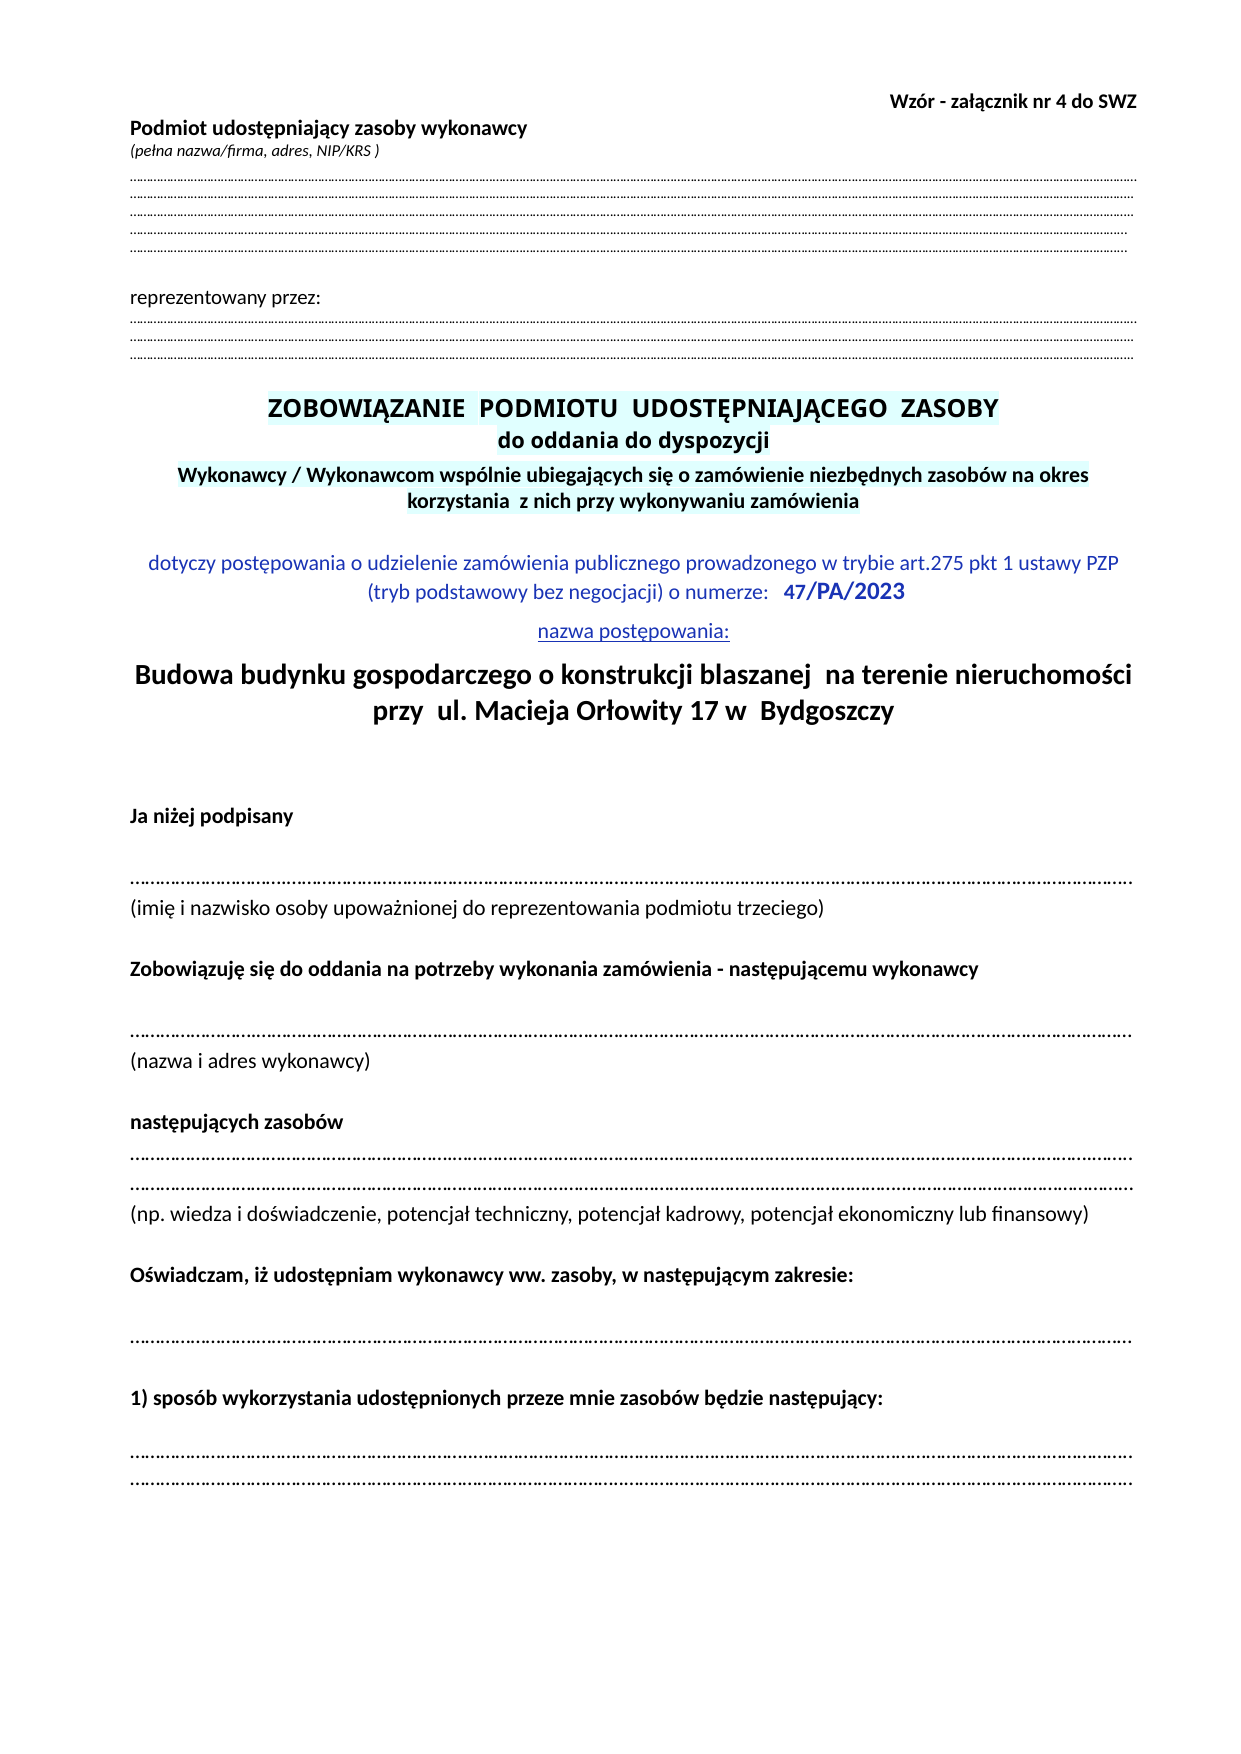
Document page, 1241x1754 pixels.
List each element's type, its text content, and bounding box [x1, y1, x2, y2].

text nazwa postępowania: [130, 618, 1137, 644]
text Podmiot udostępniający zasoby wykonawcy [130, 114, 1137, 141]
text Zobowiązuję się do oddania na potrzeby wykonania zamówienia - następującemu wykonawcy [130, 955, 1137, 982]
text …………………….………………………………………………………………………………………………………………………………………………………… [130, 1323, 1137, 1349]
text …………………….………………………………………………………………………………………………………………………………………………………… [130, 1016, 1137, 1043]
text Oświadczam, iż udostępniam wykonawcy ww. zasoby, w następującym zakresie: [130, 1261, 1137, 1288]
text dotyczy postępowania o udzielenie zamówienia publicznego prowadzonego w trybie art.275 pkt 1 ustawy PZP [130, 549, 1137, 575]
text …………………………………………………………………………..…………………………………………………………..……………………………………… [130, 1169, 1137, 1196]
text (nazwa i adres wykonawcy) [130, 1047, 1137, 1074]
text reprezentowany przez: [130, 284, 1137, 309]
text (np. wiedza i doświadczenie, potencjał techniczny, potencjał kadrowy, potencjał ekonomiczny lub finansowy) [130, 1200, 1137, 1227]
text ZOBOWIĄZANIE PODMIOTU UDOSTĘPNIAJĄCEGO ZASOBY [130, 391, 1137, 425]
text (tryb podstawowy bez negocjacji) o numerze: 47/PA/2023 [130, 575, 1137, 606]
list …………………………………………………………..…………………………………………………………………………………………………………………..……………………………………………………………………………………..……………………………………………………………………………………….. [130, 1437, 1137, 1491]
text …………………………………………………………………………………………………………………………………………………………………………………………………………………………………………………………………………………………………………………………………………………………………………………………………………………………………………………………………………………………………………………………………………………..……………………………………………………………………………………………………………………………………………………………………………………………………………………………………………………………………….. [130, 309, 1137, 363]
text Budowa budynku gospodarczego o konstrukcji blaszanej na terenie nieruchomości przy ul. Macieja Orłowity 17 w Bydgoszczy [130, 656, 1137, 727]
text Ja niżej podpisany [130, 802, 1137, 829]
text (pełna nazwa/firma, adres, NIP/KRS ) [130, 141, 1137, 161]
text Wzór - załącznik nr 4 do SWZ [130, 89, 1137, 114]
list 1) sposób wykorzystania udostępnionych przeze mnie zasobów będzie następujący: [130, 1384, 1137, 1411]
text …………………………………………………………………………………………………………………………………………………………………………………………………………………………………………………………………………………………………………………………………………………………………………………………………………………………………………………………………………………………………………………………………………………..………………………………………………………………………………………………………………………………………………………………………………………………………………………………………………………………………..……………………………………………………………………………………………………………………………………………………………………………………………………………………………………………………………………...……………………………………………………………………………………………………………………………………………………………………………………………………………………………………………………………………... [130, 167, 1137, 256]
text ………………………….……………………………….…………………………………………………………………………………………………………………..(imię i nazwisko osoby upoważnionej do reprezentowania podmiotu trzeciego) [130, 863, 1137, 921]
text Wykonawcy / Wykonawcom wspólnie ubiegających się o zamówienie niezbędnych zasobów na okres korzystania z nich przy wykonywaniu zamówienia [130, 461, 1137, 514]
text ……………………………………………………….……………………………………………………………………………………………………………….…….. [130, 1139, 1137, 1166]
text do oddania do dyspozycji [130, 425, 1137, 455]
text następujących zasobów [130, 1108, 1137, 1135]
